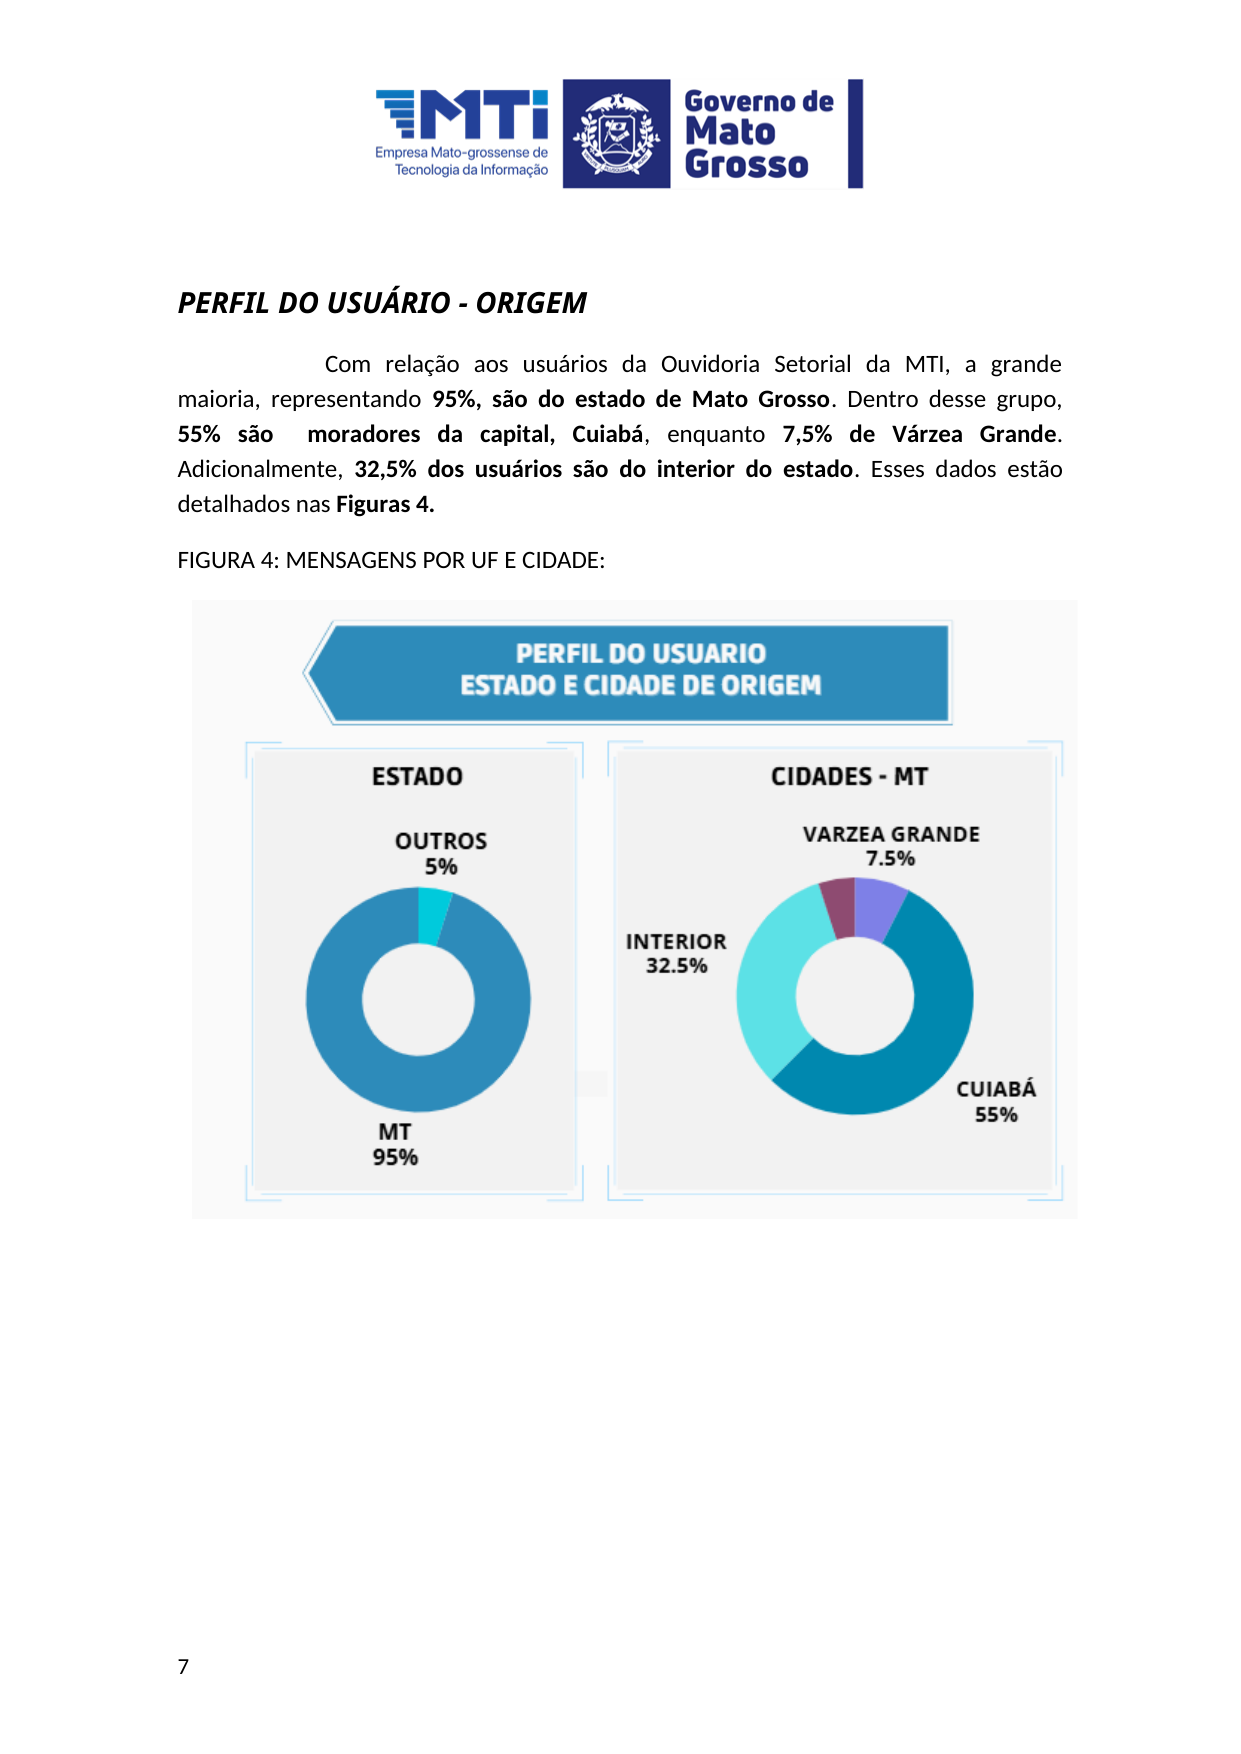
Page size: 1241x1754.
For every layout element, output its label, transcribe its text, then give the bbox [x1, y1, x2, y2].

text FIGURA 4: MENSAGENS POR UF E CIDADE: [177, 544, 1063, 575]
text Com relação aos usuários da Ouvidoria Setorial da MTI, a grande maioria, representando 95%, são do estado de Mato Grosso. Dentro desse grupo, 55% são moradores da capital, Cuiabá, enquanto 7,5% de Várzea Grande. Adicionalmente, 32,5% dos usuários são do interior do estado. Esses dados estão detalhados nas Figuras 4. [177, 348, 1063, 519]
text PERFIL DO USUÁRIO - ORIGEM [177, 282, 1063, 322]
picture [177, 73, 1063, 195]
picture [192, 600, 1078, 1219]
